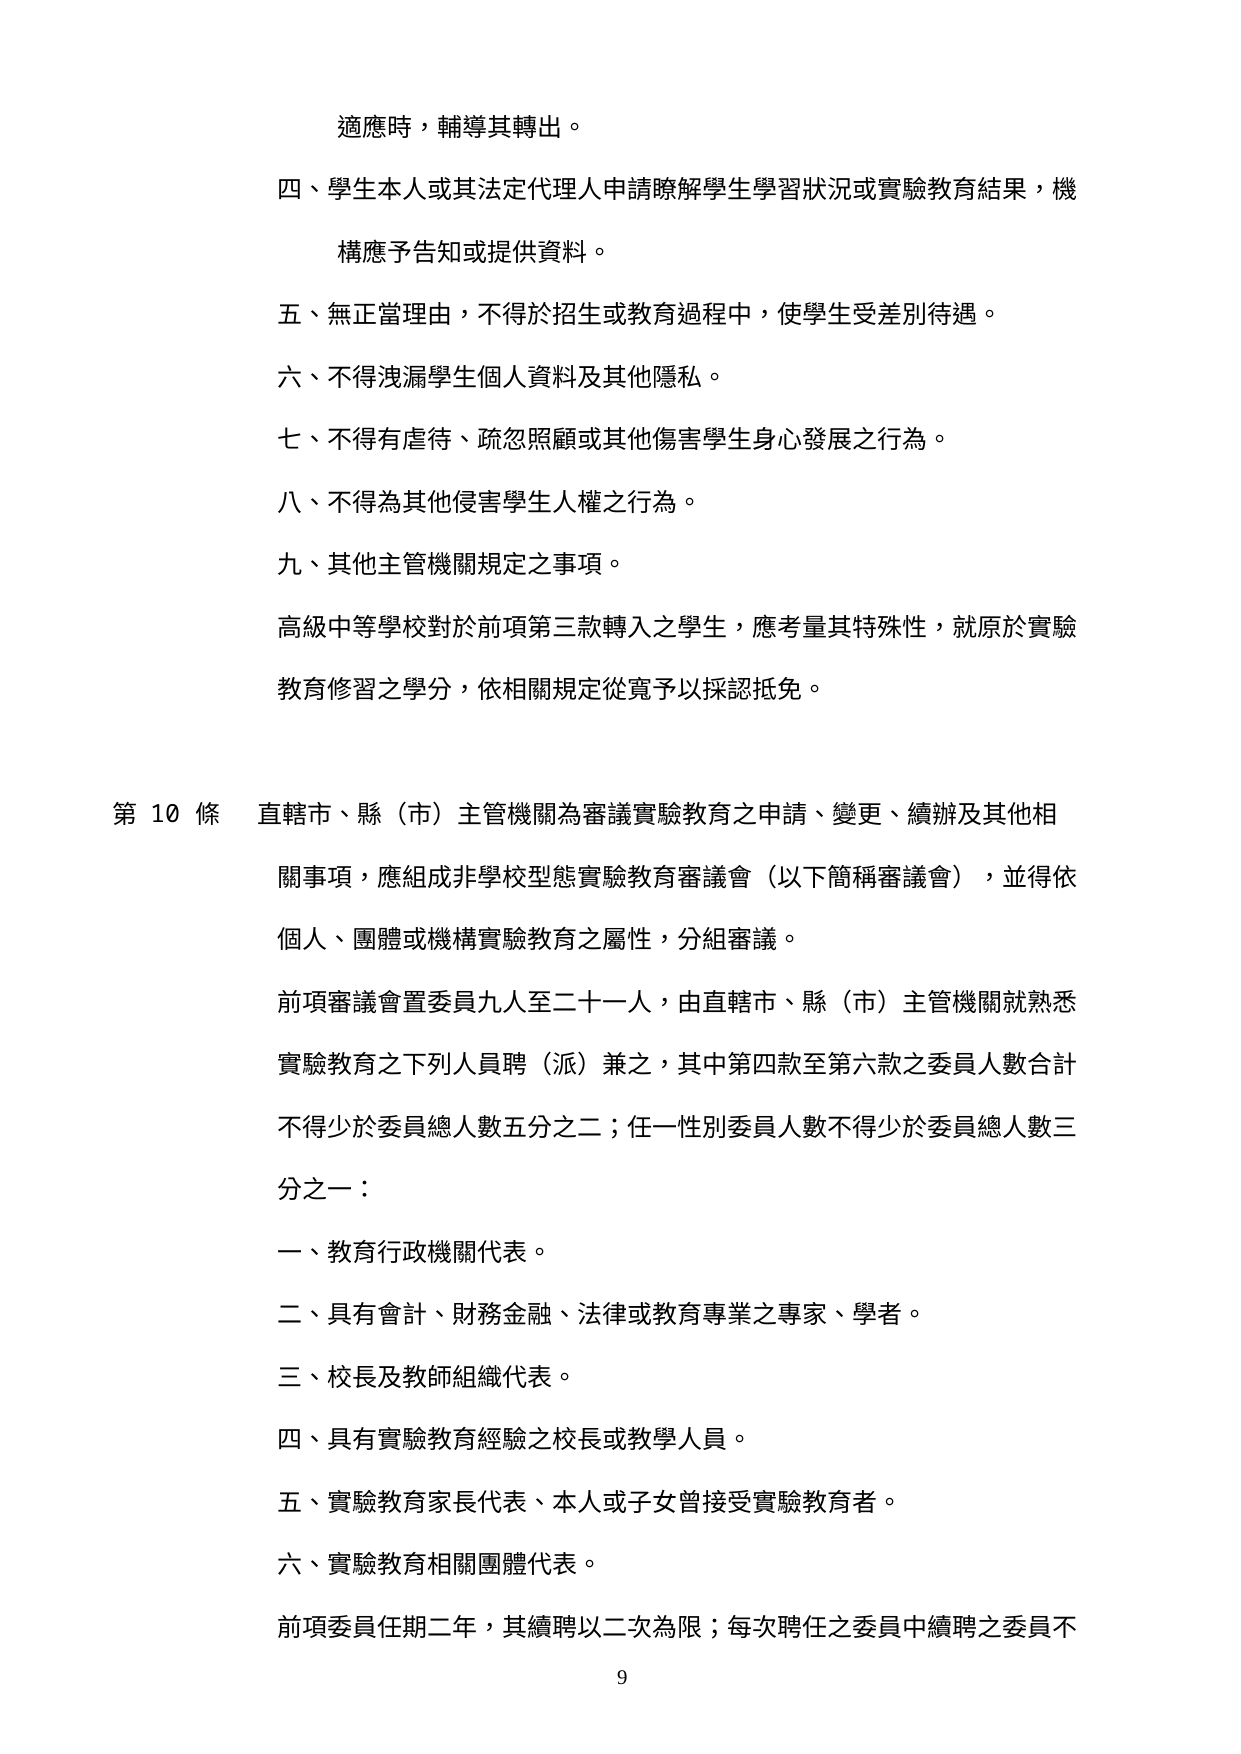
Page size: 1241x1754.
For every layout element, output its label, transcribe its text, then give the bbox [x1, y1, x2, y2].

text 適應時，輔導其轉出。 [112, 84, 1167, 146]
text 教育修習之學分，依相關規定從寬予以採認抵免。 [112, 646, 1167, 709]
text 構應予告知或提供資料。 [112, 209, 1167, 271]
text 九、其他主管機關規定之事項。 [112, 521, 1167, 584]
text 三、校長及教師組織代表。 [112, 1334, 1167, 1396]
text 八、不得為其他侵害學生人權之行為。 [112, 459, 1167, 521]
text 二、具有會計、財務金融、法律或教育專業之專家、學者。 [112, 1271, 1167, 1334]
text 四、具有實驗教育經驗之校長或教學人員。 [112, 1396, 1167, 1459]
text 高級中等學校對於前項第三款轉入之學生，應考量其特殊性，就原於實驗 [112, 584, 1167, 646]
text 前項委員任期二年，其續聘以二次為限；每次聘任之委員中續聘之委員不 [112, 1584, 1167, 1646]
text 六、實驗教育相關團體代表。 [112, 1521, 1167, 1584]
text 六、不得洩漏學生個人資料及其他隱私。 [112, 334, 1167, 396]
text 分之一： [112, 1146, 1167, 1209]
text 前項審議會置委員九人至二十一人，由直轄市、縣（市）主管機關就熟悉 [112, 959, 1167, 1021]
text 第 10 條 直轄市、縣（市）主管機關為審議實驗教育之申請、變更、續辦及其他相 [112, 771, 1167, 834]
text 關事項，應組成非學校型態實驗教育審議會（以下簡稱審議會），並得依 [112, 834, 1167, 896]
text 七、不得有虐待、疏忽照顧或其他傷害學生身心發展之行為。 [112, 396, 1167, 459]
text 實驗教育之下列人員聘（派）兼之，其中第四款至第六款之委員人數合計 [112, 1021, 1167, 1084]
text 四、學生本人或其法定代理人申請瞭解學生學習狀況或實驗教育結果，機 [112, 146, 1167, 209]
text 五、無正當理由，不得於招生或教育過程中，使學生受差別待遇。 [112, 271, 1167, 334]
text 五、實驗教育家長代表、本人或子女曾接受實驗教育者。 [112, 1459, 1167, 1521]
text 一、教育行政機關代表。 [112, 1209, 1167, 1271]
text 個人、團體或機構實驗教育之屬性，分組審議。 [112, 896, 1167, 959]
text 不得少於委員總人數五分之二；任一性別委員人數不得少於委員總人數三 [112, 1084, 1167, 1146]
